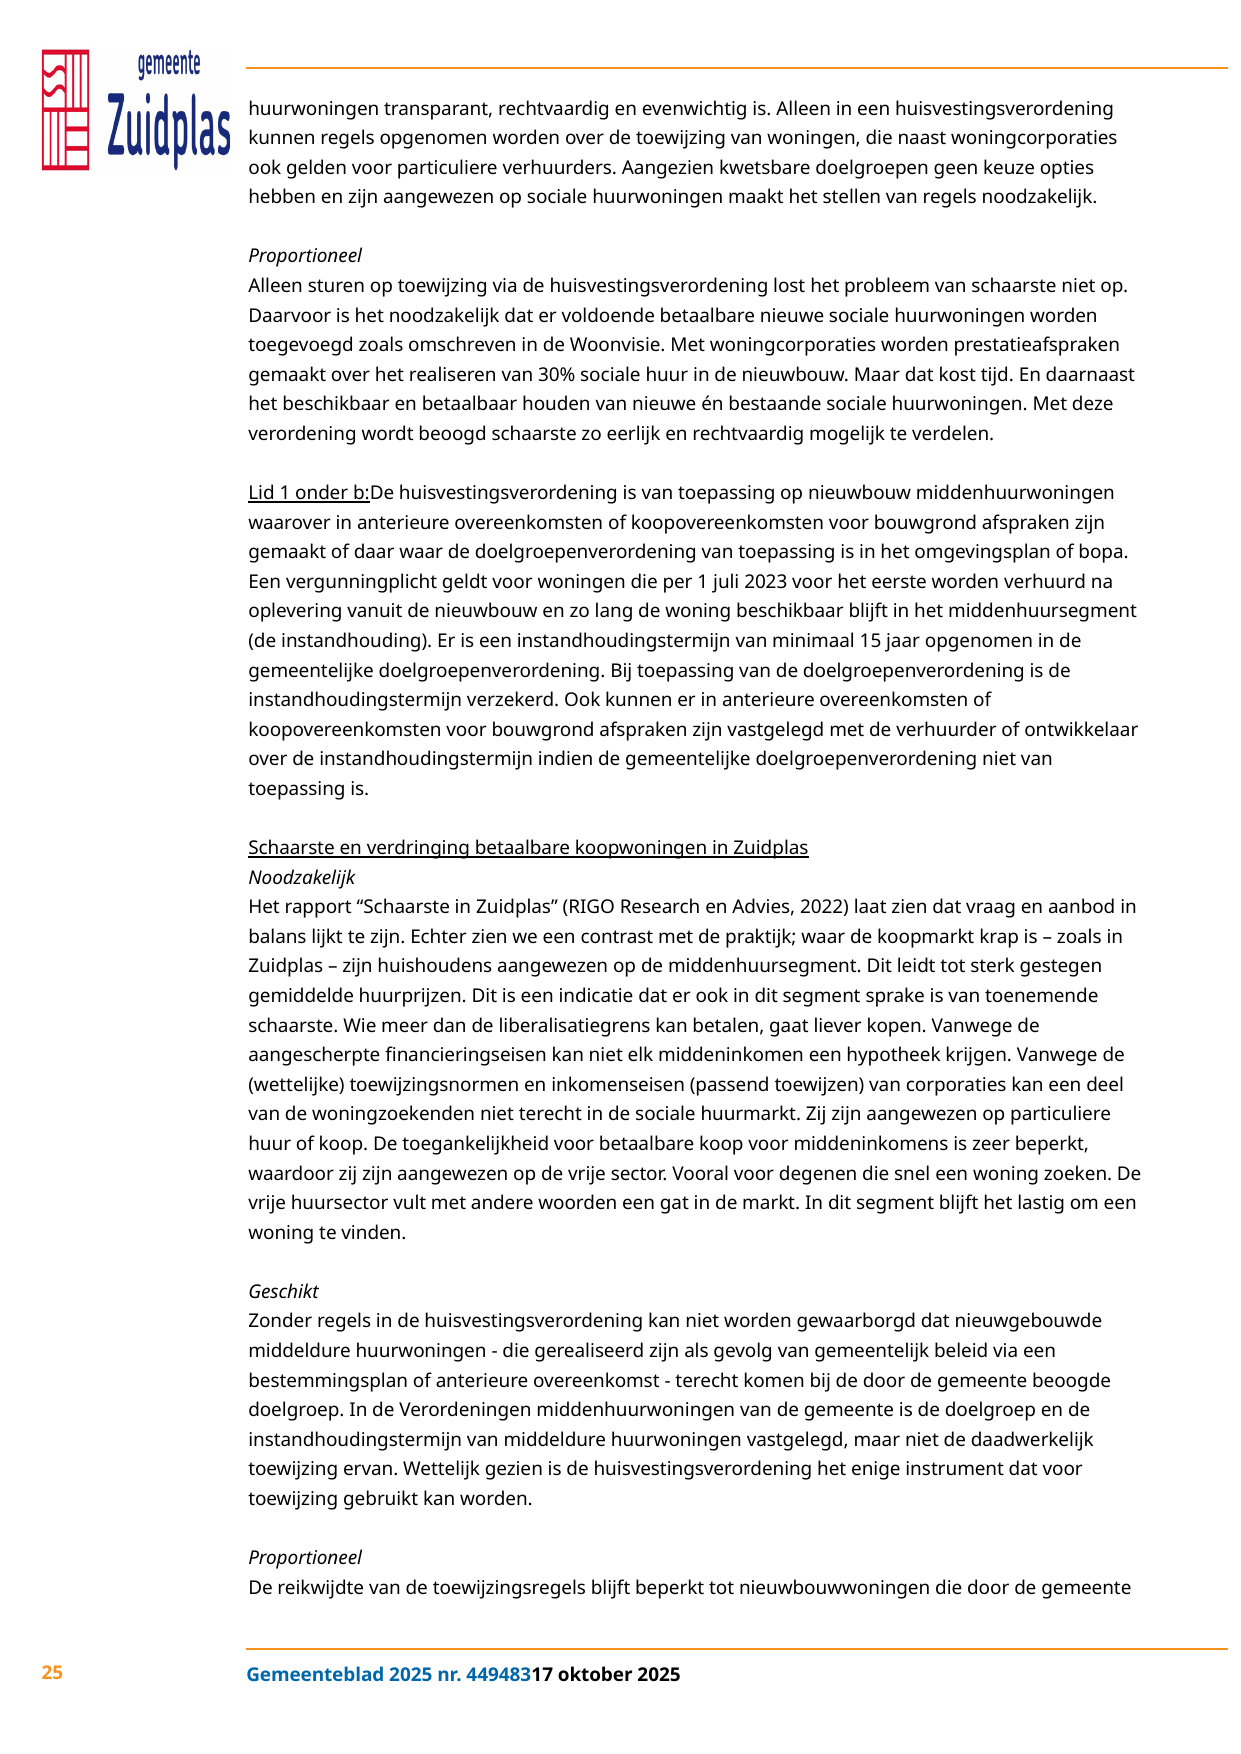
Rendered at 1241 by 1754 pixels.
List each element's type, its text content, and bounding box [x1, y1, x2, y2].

text Noodzakelijk [248, 864, 1152, 890]
text Het rapport “Schaarste in Zuidplas” (RIGO Research en Advies, 2022) laat zien dat vraag en aanbod in balans lijkt te zijn. Echter zien we een contrast met de praktijk; waar de koopmarkt krap is – zoals in Zuidplas – zijn huishoudens aangewezen op de middenhuursegment. Dit leidt tot sterk gestegen gemiddelde huurprijzen. Dit is een indicatie dat er ook in dit segment sprake is van toenemende schaarste. Wie meer dan de liberalisatiegrens kan betalen, gaat liever kopen. Vanwege de aangescherpte financieringseisen kan niet elk middeninkomen een hypotheek krijgen. Vanwege de (wettelijke) toewijzingsnormen en inkomenseisen (passend toewijzen) van corporaties kan een deel van de woningzoekenden niet terecht in de sociale huurmarkt. Zij zijn aangewezen op particuliere huur of koop. De toegankelijkheid voor betaalbare koop voor middeninkomens is zeer beperkt, waardoor zij zijn aangewezen op de vrije sector. Vooral voor degenen die snel een woning zoeken. De vrije huursector vult met andere woorden een gat in de markt. In dit segment blijft het lastig om een woning te vinden. [248, 893, 1152, 1245]
text De reikwijdte van de toewijzingsregels blijft beperkt tot nieuwbouwwoningen die door de gemeente [248, 1574, 1152, 1600]
picture [41, 47, 231, 172]
text huurwoningen transparant, rechtvaardig en evenwichtig is. Alleen in een huisvestingsverordening kunnen regels opgenomen worden over de toewijzing van woningen, die naast woningcorporaties ook gelden voor particuliere verhuurders. Aangezien kwetsbare doelgroepen geen keuze opties hebben en zijn aangewezen op sociale huurwoningen maakt het stellen van regels noodzakelijk. [248, 95, 1152, 209]
text Proportioneel [248, 1544, 1152, 1570]
text Geschikt [248, 1278, 1152, 1304]
text Zonder regels in de huisvestingsverordening kan niet worden gewaarborgd dat nieuwgebouwde middeldure huurwoningen - die gerealiseerd zijn als gevolg van gemeentelijk beleid via een bestemmingsplan of anterieure overeenkomst - terecht komen bij de door de gemeente beoogde doelgroep. In de Verordeningen middenhuurwoningen van de gemeente is de doelgroep en de instandhoudingstermijn van middeldure huurwoningen vastgelegd, maar niet de daadwerkelijk toewijzing ervan. Wettelijk gezien is de huisvestingsverordening het enige instrument dat voor toewijzing gebruikt kan worden. [248, 1308, 1152, 1511]
text Proportioneel [248, 243, 1152, 268]
text Lid 1 onder b:De huisvestingsverordening is van toepassing op nieuwbouw middenhuurwoningen waarover in anterieure overeenkomsten of koopovereenkomsten voor bouwgrond afspraken zijn gemaakt of daar waar de doelgroepenverordening van toepassing is in het omgevingsplan of bopa. Een vergunningplicht geldt voor woningen die per 1 juli 2023 voor het eerste worden verhuurd na oplevering vanuit de nieuwbouw en zo lang de woning beschikbaar blijft in het middenhuursegment (de instandhouding). Er is een instandhoudingstermijn van minimaal 15 jaar opgenomen in de gemeentelijke doelgroepenverordening. Bij toepassing van de doelgroepenverordening is de instandhoudingstermijn verzekerd. Ook kunnen er in anterieure overeenkomsten of koopovereenkomsten voor bouwgrond afspraken zijn vastgelegd met de verhuurder of ontwikkelaar over de instandhoudingstermijn indien de gemeentelijke doelgroepenverordening niet van toepassing is. [248, 479, 1152, 801]
text Alleen sturen op toewijzing via de huisvestingsverordening lost het probleem van schaarste niet op. Daarvoor is het noodzakelijk dat er voldoende betaalbare nieuwe sociale huurwoningen worden toegevoegd zoals omschreven in de Woonvisie. Met woningcorporaties worden prestatieafspraken gemaakt over het realiseren van 30% sociale huur in de nieuwbouw. Maar dat kost tijd. En daarnaast het beschikbaar en betaalbaar houden van nieuwe én bestaande sociale huurwoningen. Met deze verordening wordt beoogd schaarste zo eerlijk en rechtvaardig mogelijk te verdelen. [248, 272, 1152, 446]
text Schaarste en verdringing betaalbare koopwoningen in Zuidplas [248, 834, 1152, 860]
